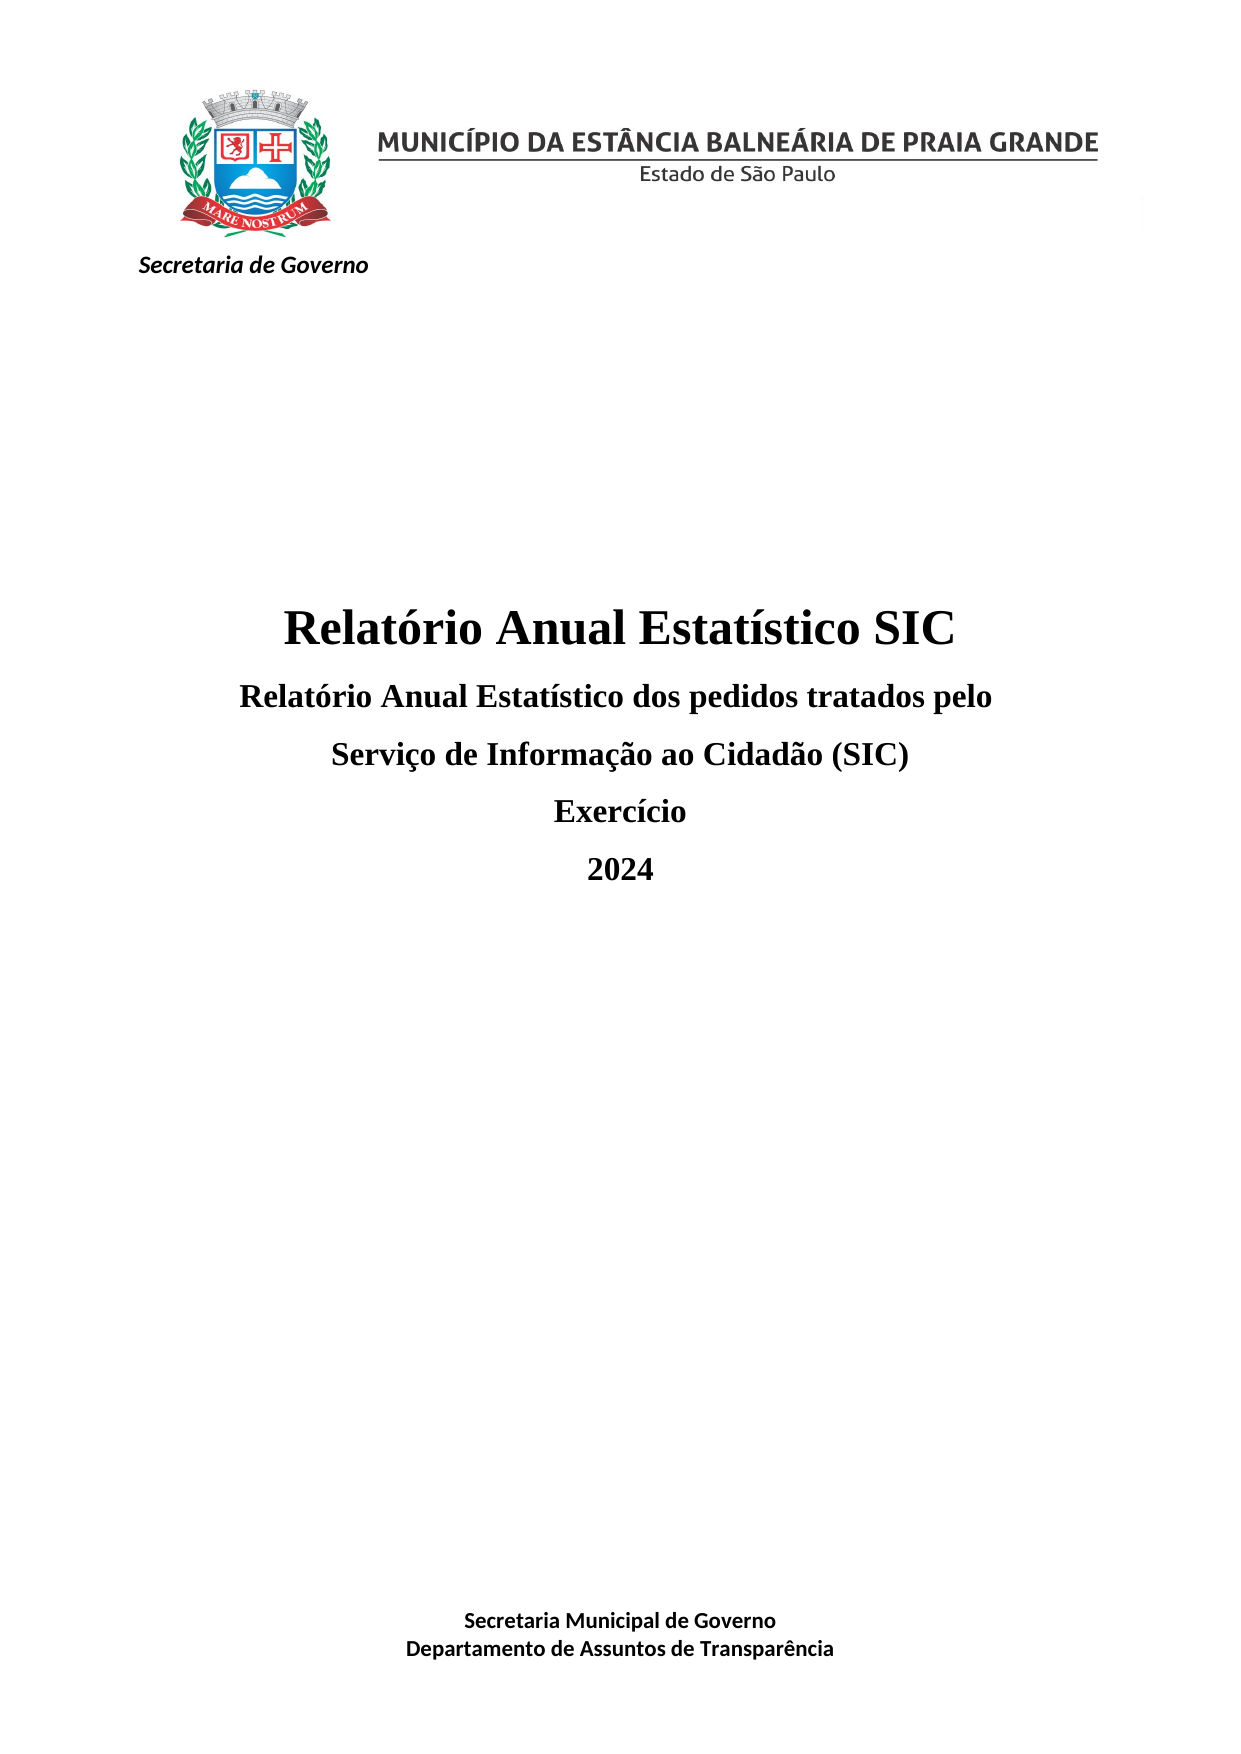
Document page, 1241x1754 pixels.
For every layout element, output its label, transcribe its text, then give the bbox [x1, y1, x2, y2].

text Relatório Anual Estatístico SIC [177, 598, 1063, 656]
text Serviço de Informação ao Cidadão (SIC) [177, 734, 1063, 772]
text Exercício [177, 791, 1063, 830]
text 2024 [177, 849, 1063, 887]
text Relatório Anual Estatístico dos pedidos tratados pelo [177, 676, 1063, 714]
